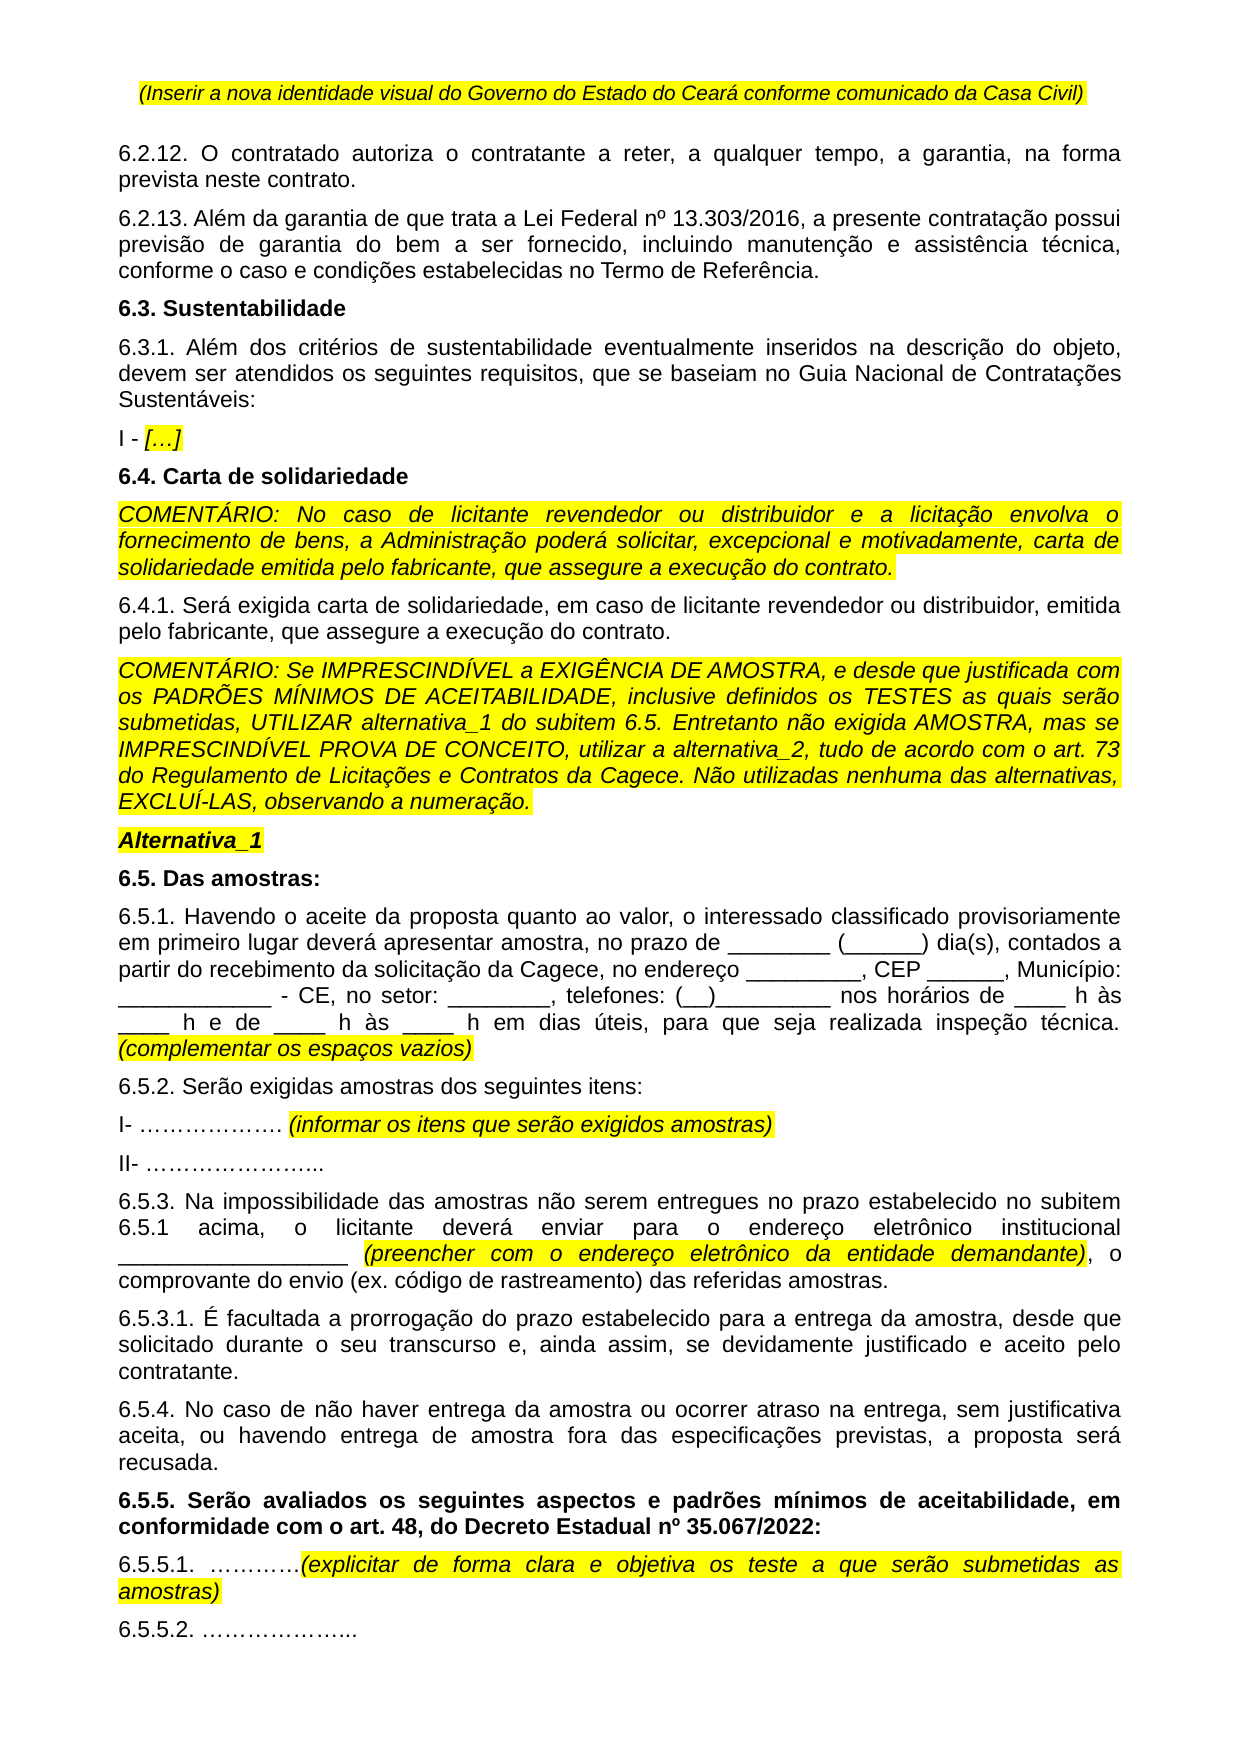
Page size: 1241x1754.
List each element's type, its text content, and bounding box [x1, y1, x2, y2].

subtitle 6.4.1. Será exigida carta de solidariedade, em caso de licitante revendedor ou distribuidor, emitida pelo fabricante, que assegure a execução do contrato. [118, 592, 1122, 645]
text 6.5.3.1. É facultada a prorrogação do prazo estabelecido para a entrega da amostra, desde que solicitado durante o seu transcurso e, ainda assim, se devidamente justificado e aceito pelo contratante. [118, 1305, 1122, 1384]
text 6.5. Das amostras: [118, 865, 1122, 891]
text 6.5.5.2. ………………... [118, 1616, 1122, 1642]
text 6.5.1. Havendo o aceite da proposta quanto ao valor, o interessado classificado provisoriamente em primeiro lugar deverá apresentar amostra, no prazo de ________ (______) dia(s), contados a partir do recebimento da solicitação da Cagece, no endereço _________, CEP ______, Município: ____________ - CE, no setor: ________, telefones: (__)_________ nos horários de ____ h às ____ h e de ____ h às ____ h em dias úteis, para que seja realizada inspeção técnica. (complementar os espaços vazios) [118, 903, 1122, 1061]
text 6.5.2. Serão exigidas amostras dos seguintes itens: [118, 1073, 1122, 1099]
text 6.5.3. Na impossibilidade das amostras não serem entregues no prazo estabelecido no subitem 6.5.1 acima, o licitante deverá enviar para o endereço eletrônico institucional __________________ (preencher com o endereço eletrônico da entidade demandante), o comprovante do envio (ex. código de rastreamento) das referidas amostras. [118, 1188, 1122, 1293]
text 6.5.5.1. …………(explicitar de forma clara e objetiva os teste a que serão submetidas as amostras) [118, 1551, 1122, 1604]
text 6.5.5. Serão avaliados os seguintes aspectos e padrões mínimos de aceitabilidade, em conformidade com o art. 48, do Decreto Estadual nº 35.067/2022: [118, 1487, 1122, 1539]
text COMENTÁRIO: No caso de licitante revendedor ou distribuidor e a licitação envolva o fornecimento de bens, a Administração poderá solicitar, excepcional e motivadamente, carta de solidariedade emitida pelo fabricante, que assegure a execução do contrato. [118, 501, 1122, 580]
text Alternativa_1 [118, 827, 1122, 853]
text 6.5.4. No caso de não haver entrega da amostra ou ocorrer atraso na entrega, sem justificativa aceita, ou havendo entrega de amostra fora das especificações previstas, a proposta será recusada. [118, 1396, 1122, 1475]
text I - […] [118, 424, 1122, 451]
text II- …………………... [118, 1149, 1122, 1176]
text 6.3. Sustentabilidade [118, 295, 1122, 322]
text 6.3.1. Além dos critérios de sustentabilidade eventualmente inseridos na descrição do objeto, devem ser atendidos os seguintes requisitos, que se baseiam no Guia Nacional de Contratações Sustentáveis: [118, 334, 1122, 413]
text 6.4. Carta de solidariedade [118, 463, 1122, 489]
text 6.2.13. Além da garantia de que trata a Lei Federal nº 13.303/2016, a presente contratação possui previsão de garantia do bem a ser fornecido, incluindo manutenção e assistência técnica, conforme o caso e condições estabelecidas no Termo de Referência. [118, 204, 1122, 283]
text COMENTÁRIO: Se IMPRESCINDÍVEL a EXIGÊNCIA DE AMOSTRA, e desde que justificada com os PADRÕES MÍNIMOS DE ACEITABILIDADE, inclusive definidos os TESTES as quais serão submetidas, UTILIZAR alternativa_1 do subitem 6.5. Entretanto não exigida AMOSTRA, mas se IMPRESCINDÍVEL PROVA DE CONCEITO, utilizar a alternativa_2, tudo de acordo com o art. 73 do Regulamento de Licitações e Contratos da Cagece. Não utilizadas nenhuma das alternativas, EXCLUÍ-LAS, observando a numeração. [118, 657, 1122, 815]
text 6.2.12. O contratado autoriza o contratante a reter, a qualquer tempo, a garantia, na forma prevista neste contrato. [118, 140, 1122, 193]
text I- ………………. (informar os itens que serão exigidos amostras) [118, 1111, 1122, 1138]
